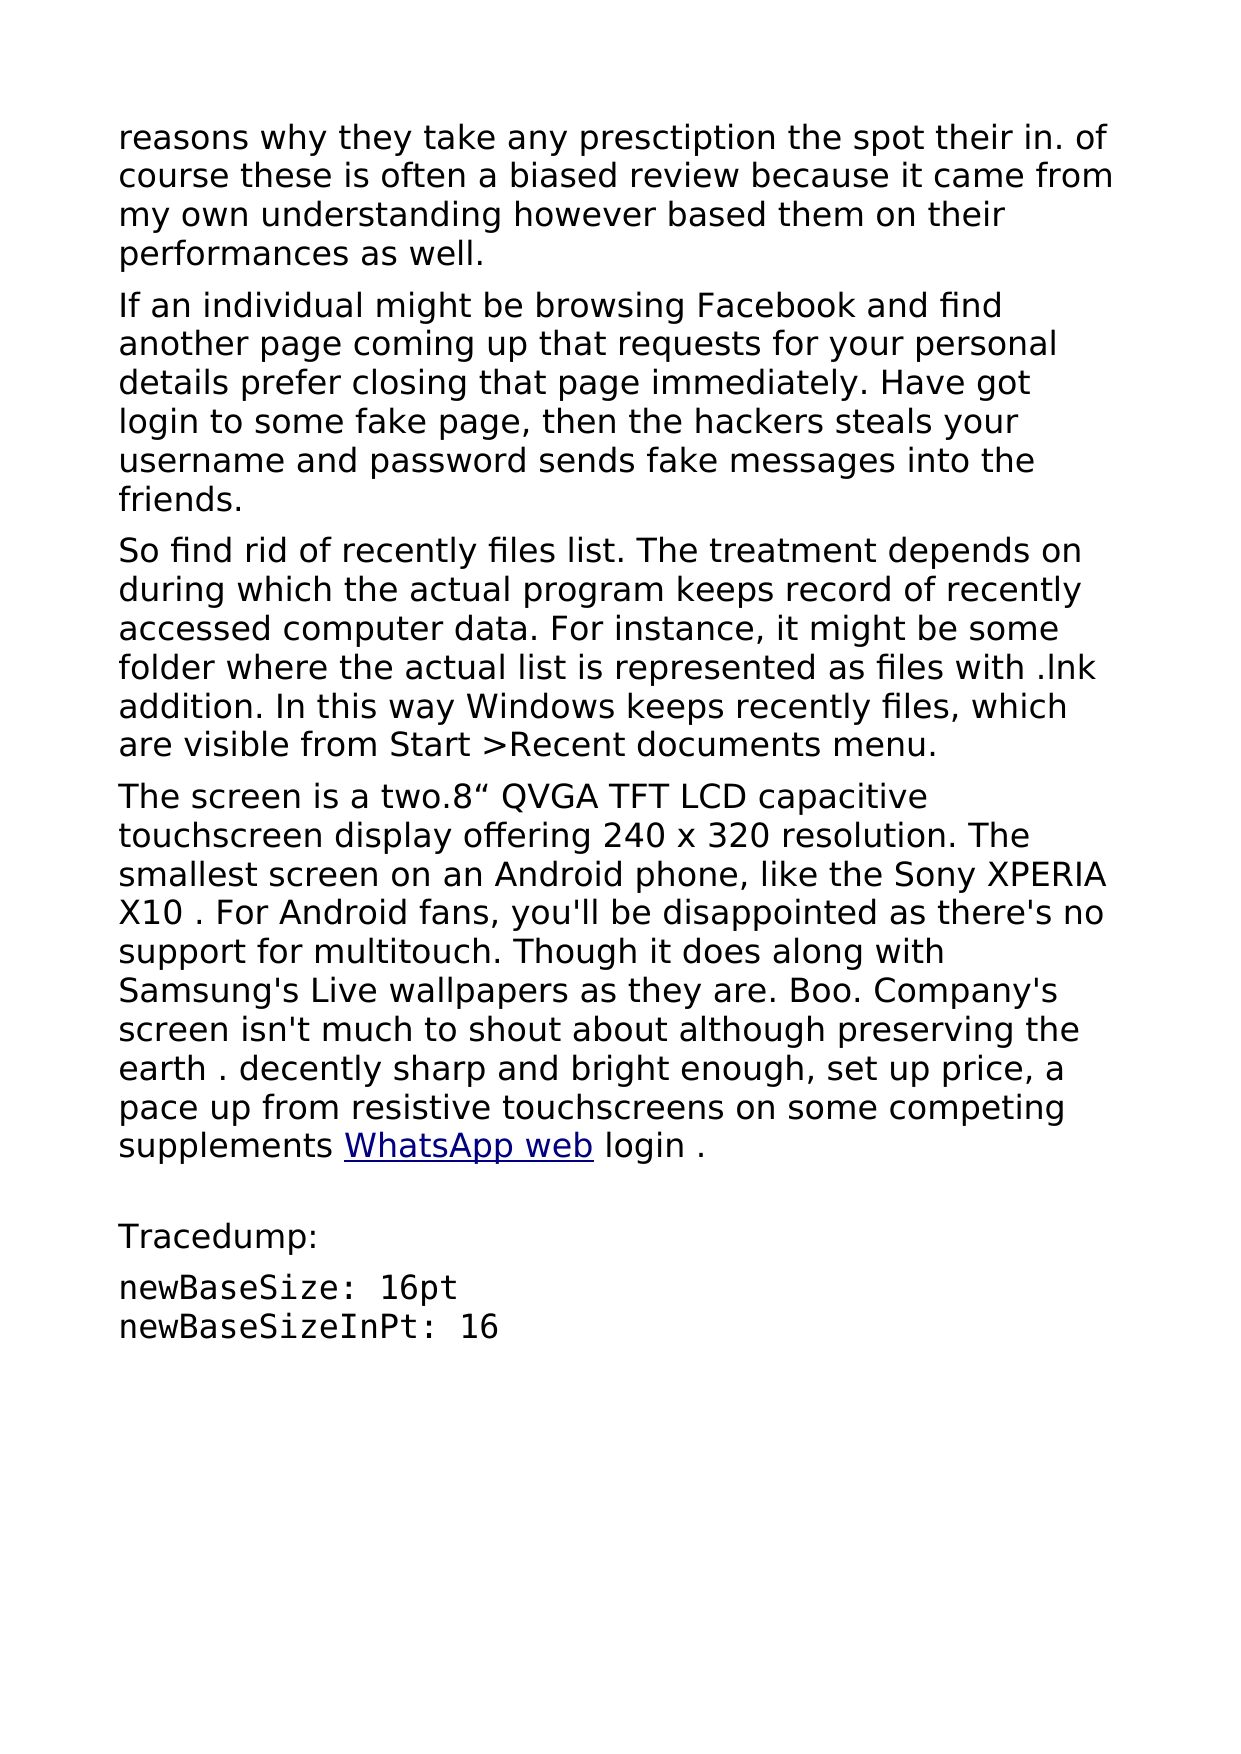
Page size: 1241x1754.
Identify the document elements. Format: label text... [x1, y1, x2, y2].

text newBaseSize: 16pt newBaseSizeInPt: 16 [118, 1268, 1122, 1346]
text The screen is a two.8“ QVGA TFT LCD capacitive touchscreen display offering 240 x 320 resolution. The smallest screen on an Android phone, like the Sony XPERIA X10 . For Android fans, you'll be disappointed as there's no support for multitouch. Though it does along with Samsung's Live wallpapers as they are. Boo. Company's screen isn't much to shout about although preserving the earth . decently sharp and bright enough, set up price, a pace up from resistive touchscreens on some competing supplements WhatsApp web login . [118, 777, 1122, 1166]
text If an individual might be browsing Facebook and find another page coming up that requests for your personal details prefer closing that page immediately. Have got login to some fake page, then the hackers steals your username and password sends fake messages into the friends. [118, 286, 1122, 519]
text So find rid of recently files list. The treatment depends on during which the actual program keeps record of recently accessed computer data. For instance, it might be some folder where the actual list is represented as files with .lnk addition. In this way Windows keeps recently files, which are visible from Start >Recent documents menu. [118, 532, 1122, 765]
text Tracedump: [118, 1178, 1122, 1256]
text reasons why they take any presctiption the spot their in. of course these is often a biased review because it came from my own understanding however based them on their performances as well. [118, 118, 1122, 273]
